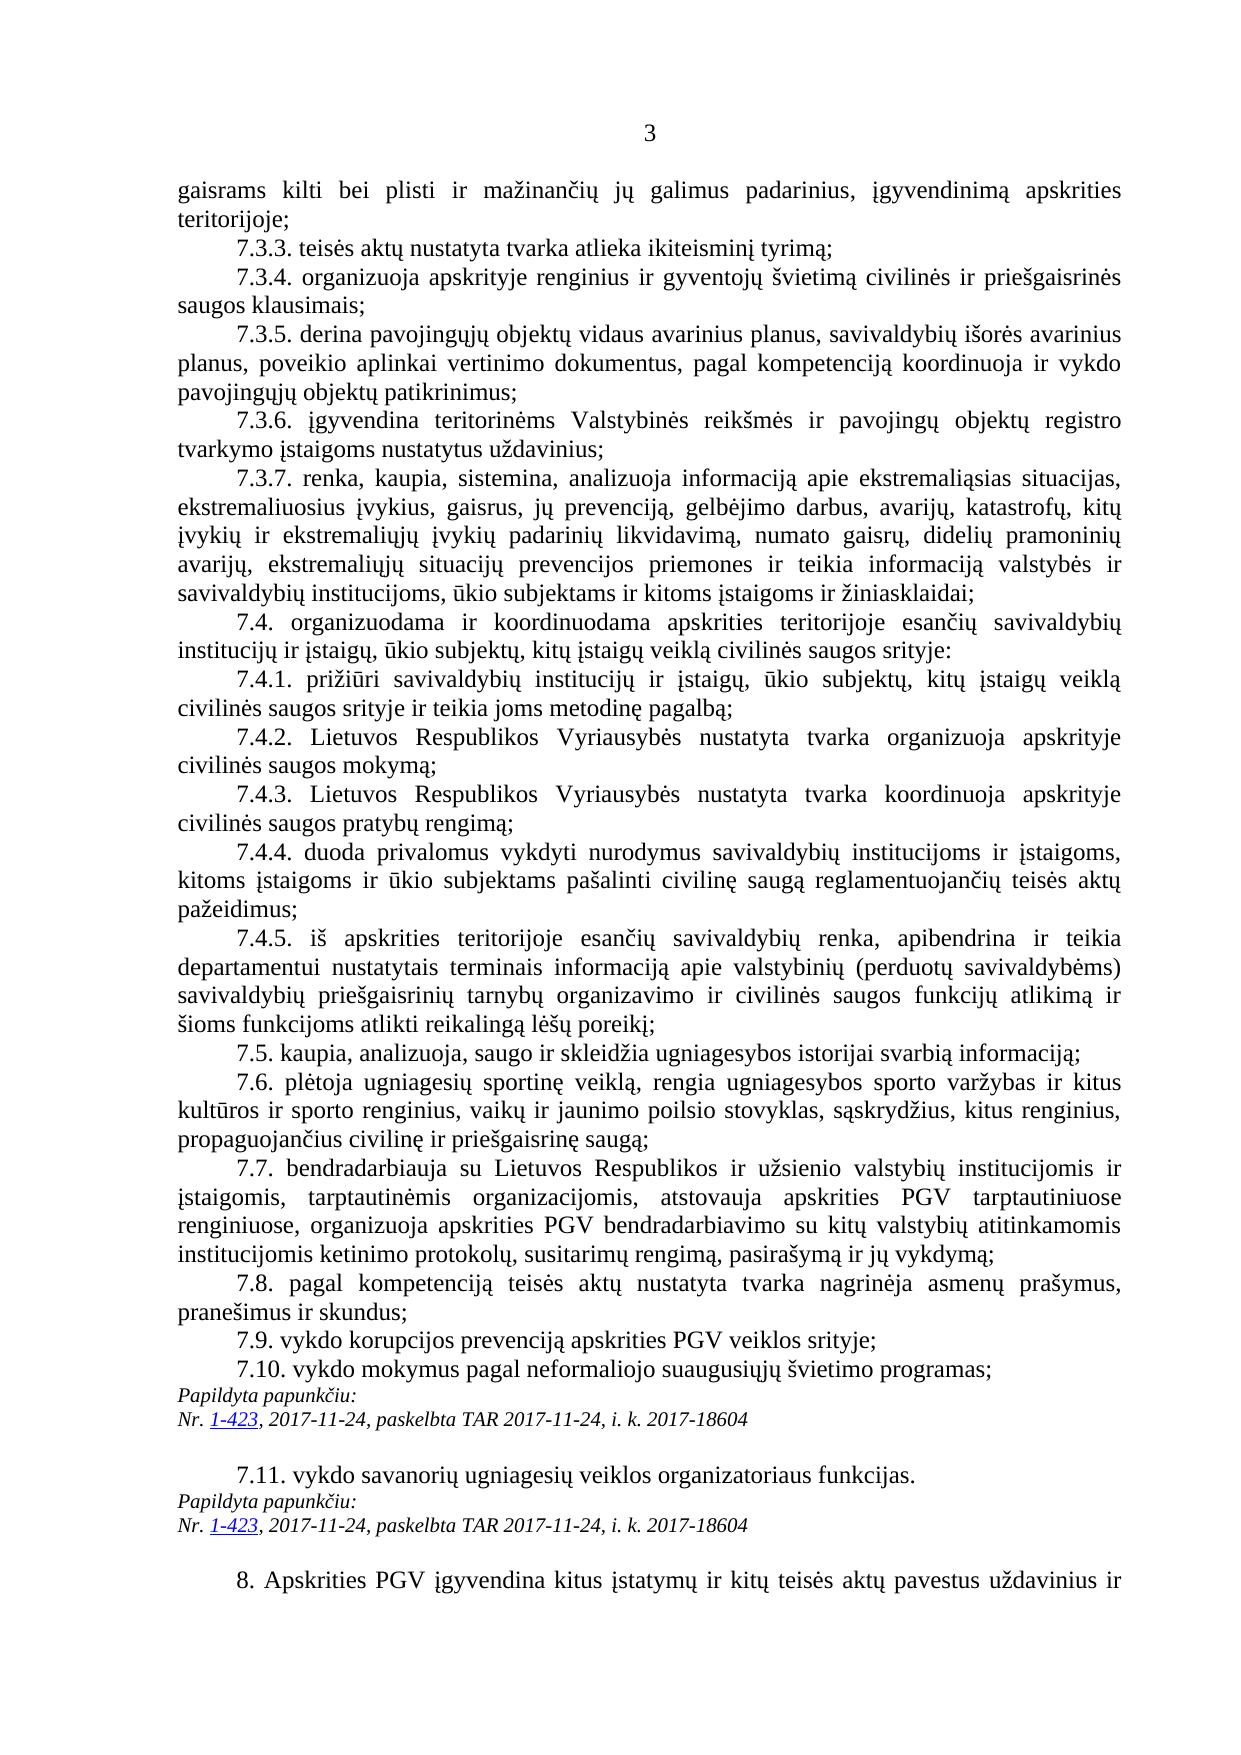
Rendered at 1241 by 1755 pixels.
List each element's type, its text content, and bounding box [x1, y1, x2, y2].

text 7.6. plėtoja ugniagesių sportinę veiklą, rengia ugniagesybos sporto varžybas ir kitus kultūros ir sporto renginius, vaikų ir jaunimo poilsio stovyklas, sąskrydžius, kitus renginius, propaguojančius civilinę ir priešgaisrinę saugą; [177, 1067, 1122, 1153]
text 7.4.4. duoda privalomus vykdyti nurodymus savivaldybių institucijoms ir įstaigoms, kitoms įstaigoms ir ūkio subjektams pašalinti civilinę saugą reglamentuojančių teisės aktų pažeidimus; [177, 837, 1122, 923]
text 7.3.6. įgyvendina teritorinėms Valstybinės reikšmės ir pavojingų objektų registro tvarkymo įstaigoms nustatytus uždavinius; [177, 406, 1122, 463]
text Nr. 1-423, 2017-11-24, paskelbta TAR 2017-11-24, i. k. 2017-18604 [177, 1407, 1122, 1431]
text gaisrams kilti bei plisti ir mažinančių jų galimus padarinius, įgyvendinimą apskrities teritorijoje; [177, 176, 1122, 233]
text Papildyta papunkčiu: [177, 1383, 1122, 1407]
text Nr. 1-423, 2017-11-24, paskelbta TAR 2017-11-24, i. k. 2017-18604 [177, 1513, 1122, 1537]
text 7.10. vykdo mokymus pagal neformaliojo suaugusiųjų švietimo programas; [177, 1354, 1122, 1383]
text 7.7. bendradarbiauja su Lietuvos Respublikos ir užsienio valstybių institucijomis ir įstaigomis, tarptautinėmis organizacijomis, atstovauja apskrities PGV tarptautiniuose renginiuose, organizuoja apskrities PGV bendradarbiavimo su kitų valstybių atitinkamomis institucijomis ketinimo protokolų, susitarimų rengimą, pasirašymą ir jų vykdymą; [177, 1153, 1122, 1268]
text 7.3.5. derina pavojingųjų objektų vidaus avarinius planus, savivaldybių išorės avarinius planus, poveikio aplinkai vertinimo dokumentus, pagal kompetenciją koordinuoja ir vykdo pavojingųjų objektų patikrinimus; [177, 319, 1122, 406]
text 7.4.1. prižiūri savivaldybių institucijų ir įstaigų, ūkio subjektų, kitų įstaigų veiklą civilinės saugos srityje ir teikia joms metodinę pagalbą; [177, 664, 1122, 722]
text 7.8. pagal kompetenciją teisės aktų nustatyta tvarka nagrinėja asmenų prašymus, pranešimus ir skundus; [177, 1268, 1122, 1326]
text 7.4.3. Lietuvos Respublikos Vyriausybės nustatyta tvarka koordinuoja apskrityje civilinės saugos pratybų rengimą; [177, 779, 1122, 837]
text 7.3.4. organizuoja apskrityje renginius ir gyventojų švietimą civilinės ir priešgaisrinės saugos klausimais; [177, 262, 1122, 319]
text Papildyta papunkčiu: [177, 1489, 1122, 1513]
text 7.3.3. teisės aktų nustatyta tvarka atlieka ikiteisminį tyrimą; [177, 233, 1122, 262]
text 7.5. kaupia, analizuoja, saugo ir skleidžia ugniagesybos istorijai svarbią informaciją; [177, 1038, 1122, 1067]
text 7.9. vykdo korupcijos prevenciją apskrities PGV veiklos srityje; [177, 1326, 1122, 1354]
text 7.4.2. Lietuvos Respublikos Vyriausybės nustatyta tvarka organizuoja apskrityje civilinės saugos mokymą; [177, 722, 1122, 779]
text 7.4.5. iš apskrities teritorijoje esančių savivaldybių renka, apibendrina ir teikia departamentui nustatytais terminais informaciją apie valstybinių (perduotų savivaldybėms) savivaldybių priešgaisrinių tarnybų organizavimo ir civilinės saugos funkcijų atlikimą ir šioms funkcijoms atlikti reikalingą lėšų poreikį; [177, 923, 1122, 1038]
text 8. Apskrities PGV įgyvendina kitus įstatymų ir kitų teisės aktų pavestus uždavinius ir [177, 1566, 1122, 1594]
text 7.11. vykdo savanorių ugniagesių veiklos organizatoriaus funkcijas. [177, 1460, 1122, 1489]
text 7.3.7. renka, kaupia, sistemina, analizuoja informaciją apie ekstremaliąsias situacijas, ekstremaliuosius įvykius, gaisrus, jų prevenciją, gelbėjimo darbus, avarijų, katastrofų, kitų įvykių ir ekstremaliųjų įvykių padarinių likvidavimą, numato gaisrų, didelių pramoninių avarijų, ekstremaliųjų situacijų prevencijos priemones ir teikia informaciją valstybės ir savivaldybių institucijoms, ūkio subjektams ir kitoms įstaigoms ir žiniasklaidai; [177, 463, 1122, 607]
text 7.4. organizuodama ir koordinuodama apskrities teritorijoje esančių savivaldybių institucijų ir įstaigų, ūkio subjektų, kitų įstaigų veiklą civilinės saugos srityje: [177, 607, 1122, 664]
